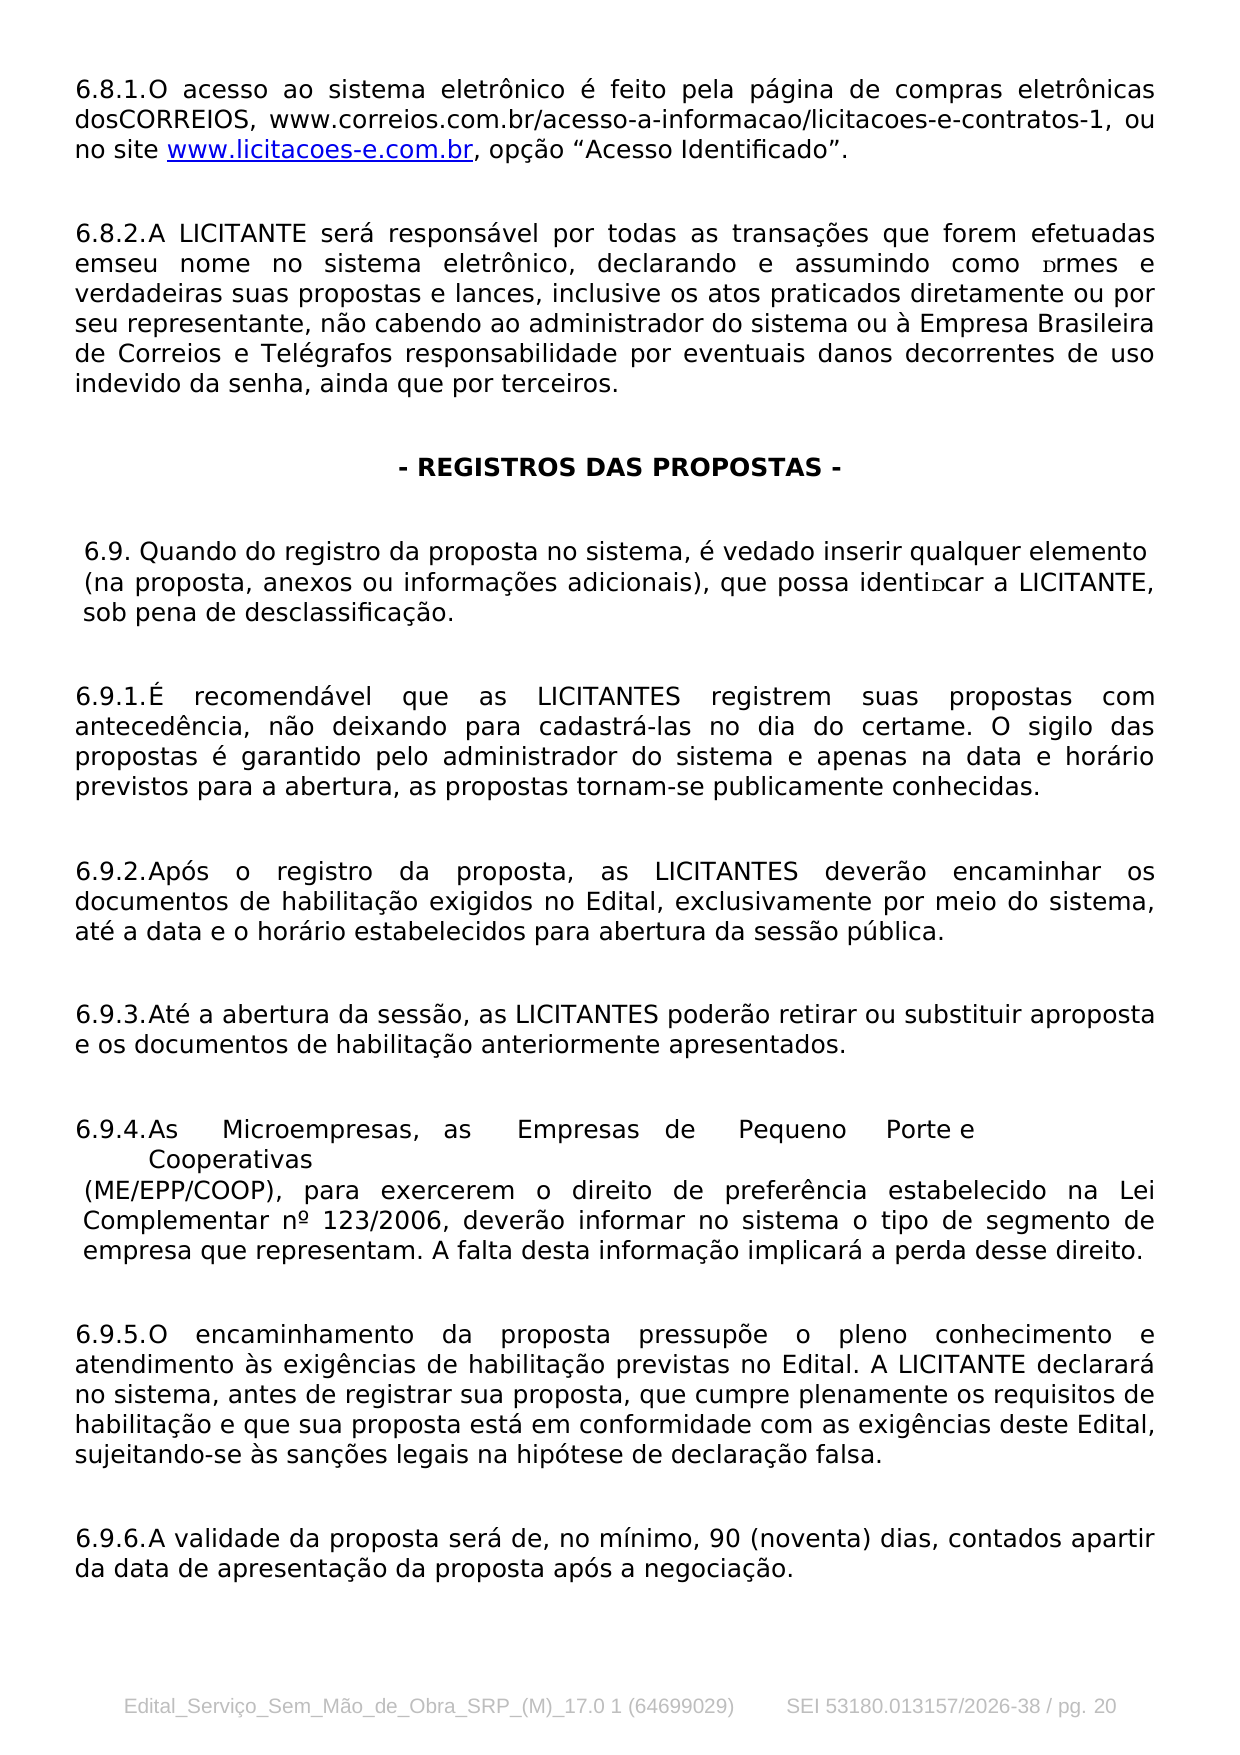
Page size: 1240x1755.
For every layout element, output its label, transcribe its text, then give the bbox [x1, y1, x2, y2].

text 6.9. Quando do registro da proposta no sistema, é vedado inserir qualquer elemento [83, 537, 1156, 567]
list REGISTROS DAS PROPOSTAS - [83, 453, 1157, 482]
list As Microempresas, as Empresas de Pequeno Porte e Cooperativas [74, 1115, 1156, 1174]
text (na proposta, anexos ou informações adicionais), que possa identicar a LICITANTE, sob pena de desclassificação. [83, 568, 1156, 628]
list O encaminhamento da proposta pressupõe o pleno conhecimento e atendimento às exigências de habilitação previstas no Edital. A LICITANTE declarará no sistema, antes de registrar sua proposta, que cumpre plenamente os requisitos de habilitação e que sua proposta está em conformidade com as exigências deste Edital, sujeitando-se às sanções legais na hipótese de declaração falsa. [74, 1320, 1156, 1469]
list A LICITANTE será responsável por todas as transações que forem efetuadas emseu nome no sistema eletrônico, declarando e assumindo como rmes e verdadeiras suas propostas e lances, inclusive os atos praticados diretamente ou por seu representante, não cabendo ao administrador do sistema ou à Empresa Brasileira de Correios e Telégrafos responsabilidade por eventuais danos decorrentes de uso indevido da senha, ainda que por terceiros. [74, 219, 1156, 398]
text (ME/EPP/COOP), para exercerem o direito de preferência estabelecido na Lei Complementar nº 123/2006, deverão informar no sistema o tipo de segmento de empresa que representam. A falta desta informação implicará a perda desse direito. [83, 1176, 1156, 1265]
list A validade da proposta será de, no mínimo, 90 (noventa) dias, contados apartir da data de apresentação da proposta após a negociação. [74, 1524, 1156, 1583]
list Até a abertura da sessão, as LICITANTES poderão retirar ou substituir aproposta e os documentos de habilitação anteriormente apresentados. [74, 1001, 1156, 1060]
list É recomendável que as LICITANTES registrem suas propostas com antecedência, não deixando para cadastrá-las no dia do certame. O sigilo das propostas é garantido pelo administrador do sistema e apenas na data e horário previstos para a abertura, as propostas tornam-se publicamente conhecidas. [74, 683, 1156, 802]
list Após o registro da proposta, as LICITANTES deverão encaminhar os documentos de habilitação exigidos no Edital, exclusivamente por meio do sistema, até a data e o horário estabelecidos para abertura da sessão pública. [74, 857, 1156, 946]
list O acesso ao sistema eletrônico é feito pela página de compras eletrônicas dosCORREIOS, www.correios.com.br/acesso-a-informacao/licitacoes-e-contratos-1, ou no site www.licitacoes-e.com.br, opção “Acesso Identificado”. [74, 75, 1156, 164]
